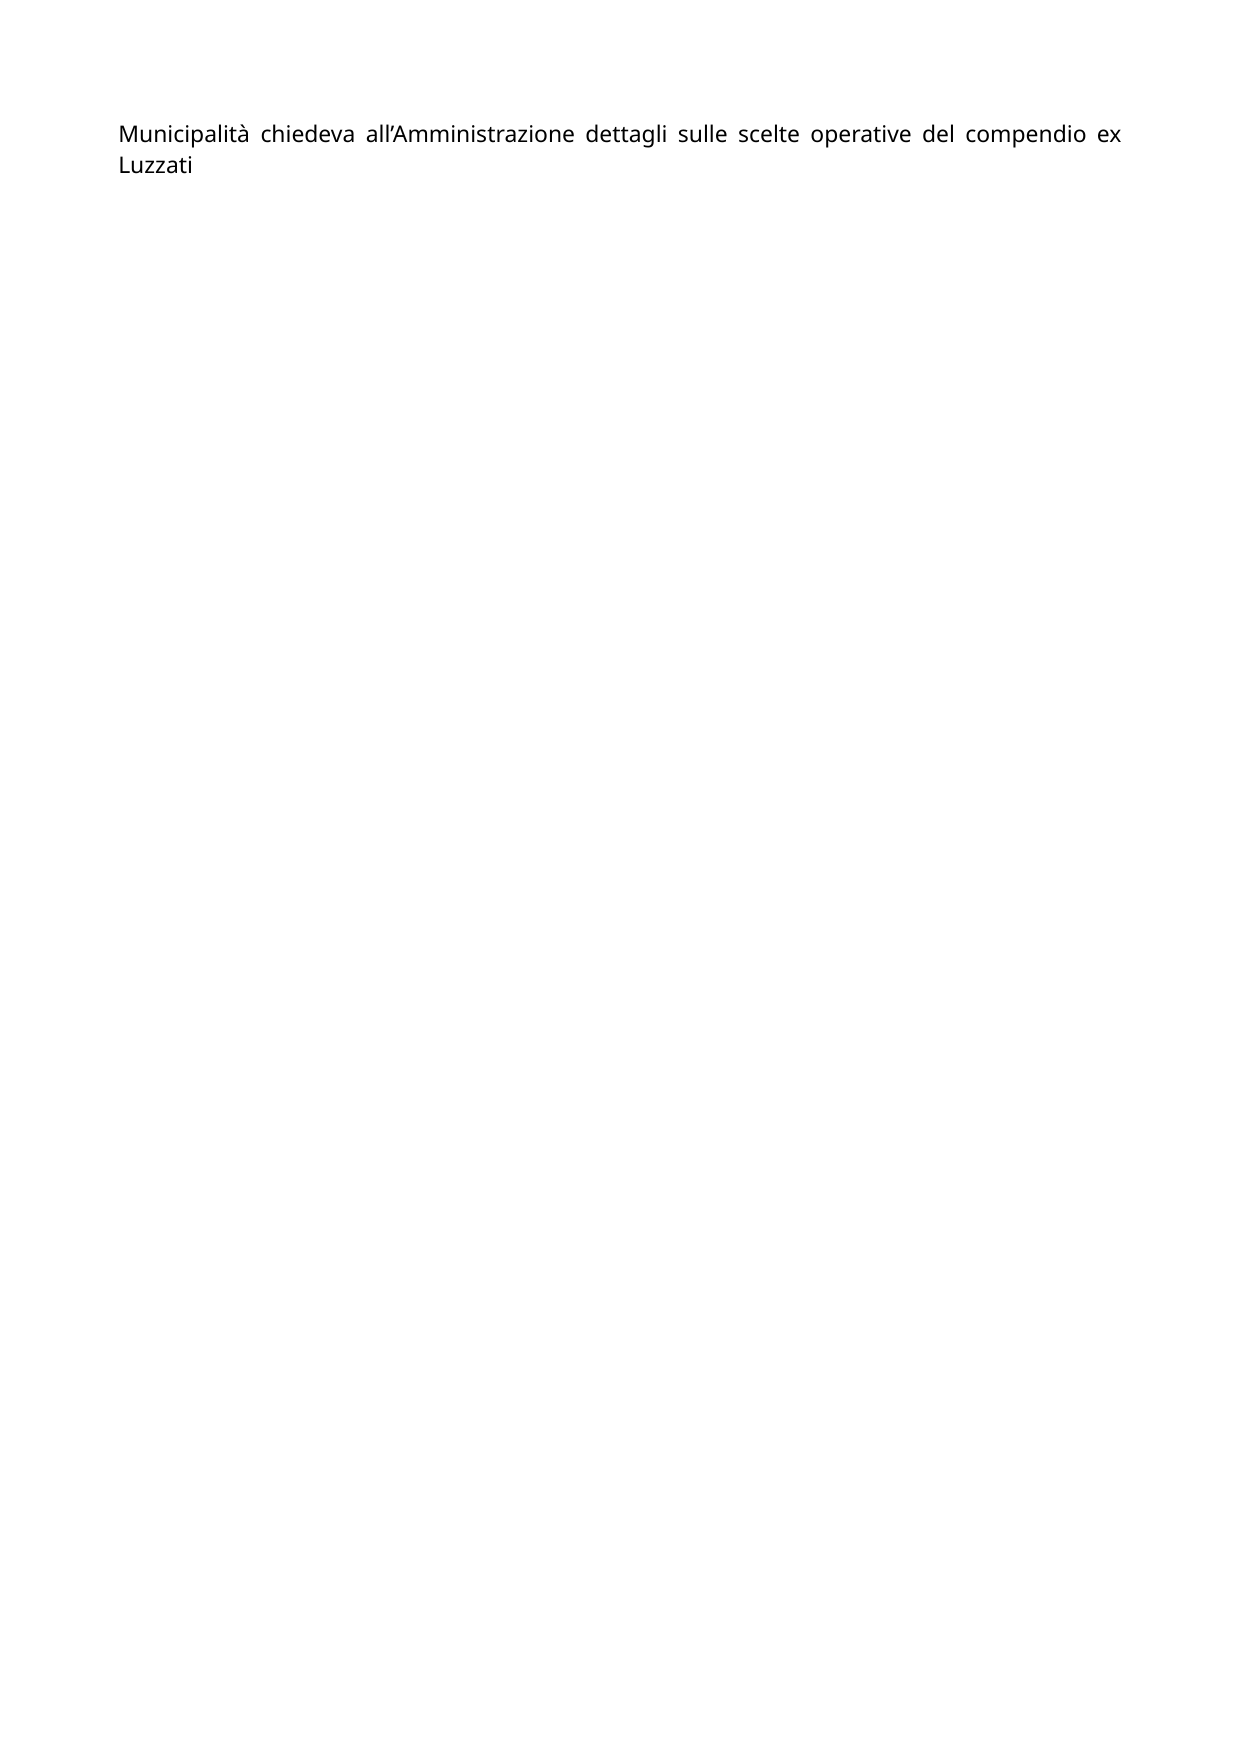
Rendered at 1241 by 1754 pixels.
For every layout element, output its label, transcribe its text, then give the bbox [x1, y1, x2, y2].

text Municipalità chiedeva all’Amministrazione dettagli sulle scelte operative del compendio ex Luzzati [118, 118, 1122, 181]
